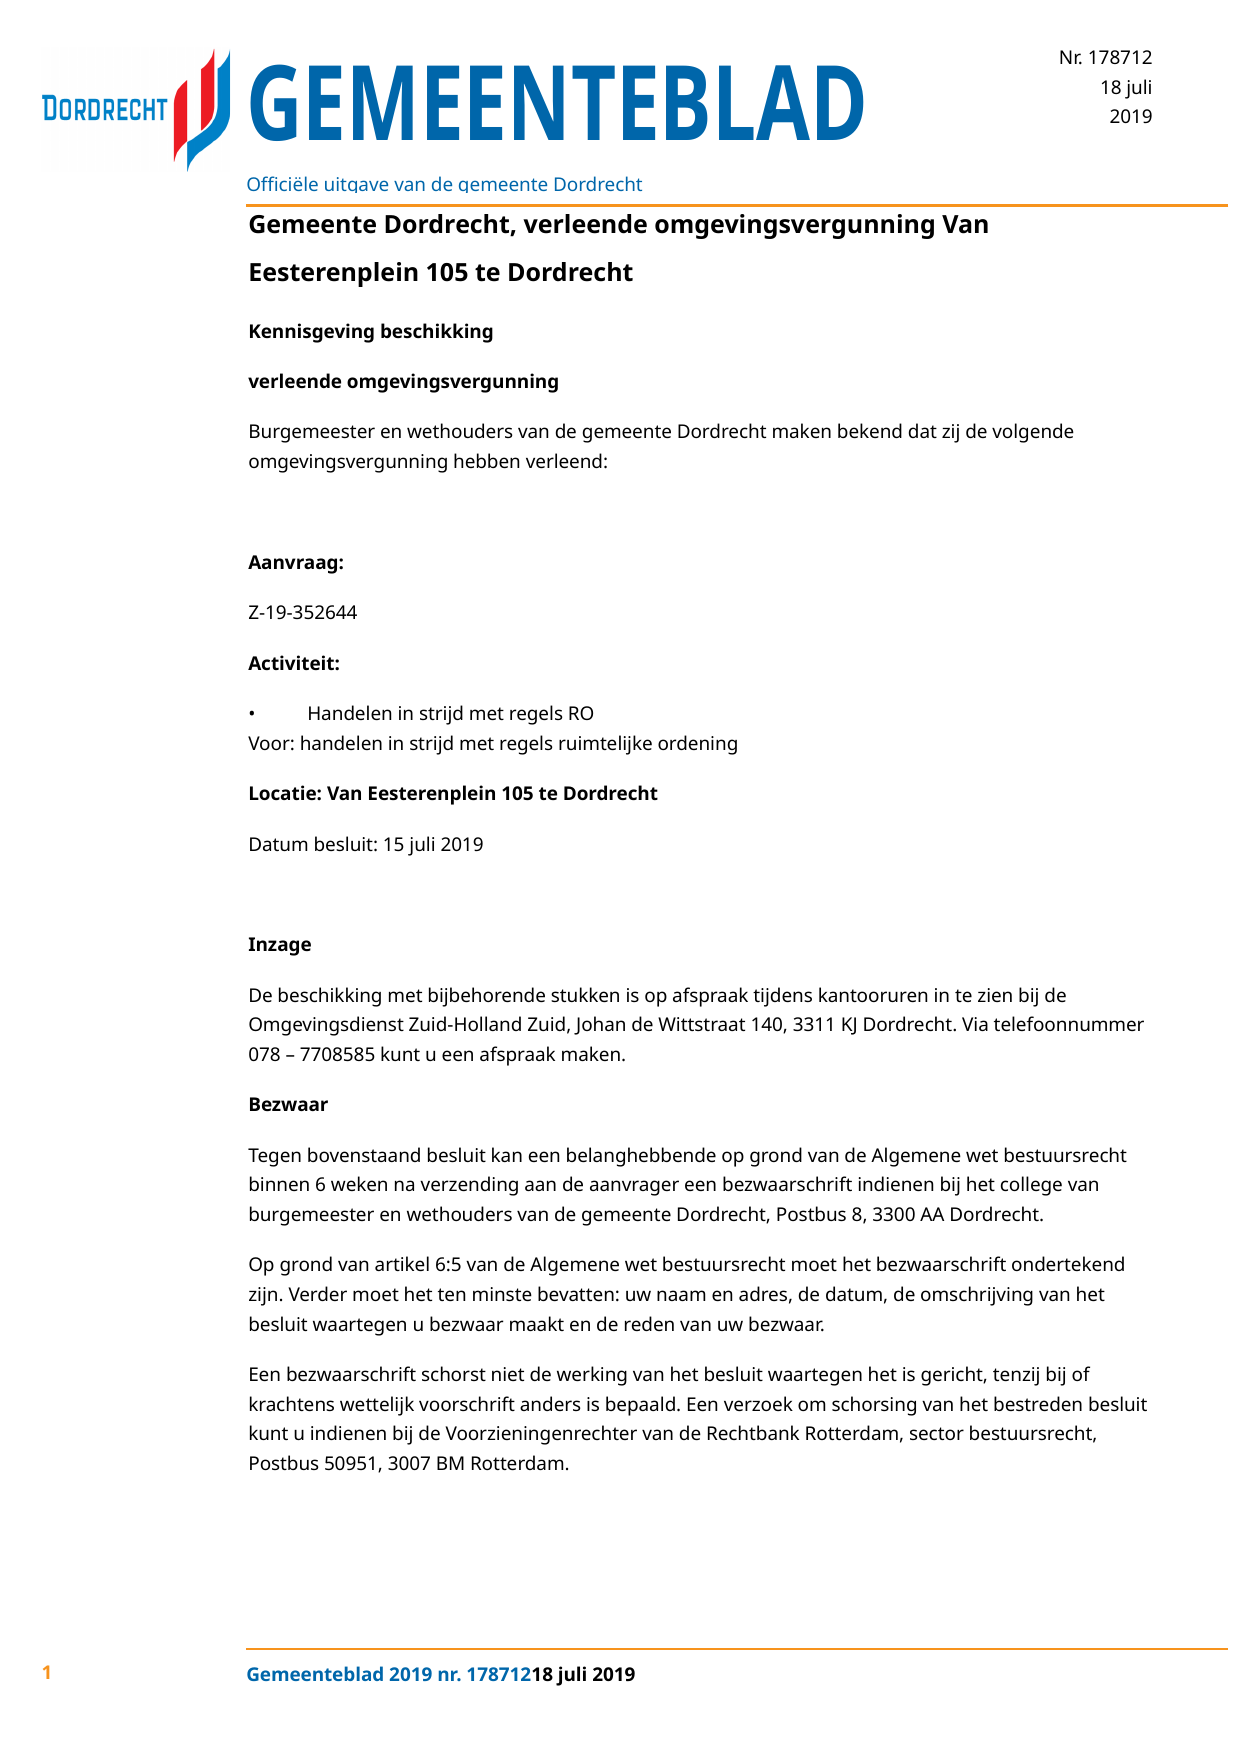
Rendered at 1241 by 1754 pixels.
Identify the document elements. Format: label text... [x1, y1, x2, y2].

text De beschikking met bijbehorende stukken is op afspraak tijdens kantooruren in te zien bij de Omgevingsdienst Zuid-Holland Zuid, Johan de Wittstraat 140, 3311 KJ Dordrecht. Via telefoonnummer 078 – 7708585 kunt u een afspraak maken. [248, 982, 1152, 1067]
text Burgemeester en wethouders van de gemeente Dordrecht maken bekend dat zij de volgende omgevingsvergunning hebben verleend: [248, 419, 1152, 474]
list Handelen in strijd met regels RO [248, 700, 1152, 726]
text Een bezwaarschrift schorst niet de werking van het besluit waartegen het is gericht, tenzij bij of krachtens wettelijk voorschrift anders is bepaald. Een verzoek om schorsing van het bestreden besluit kunt u indienen bij de Voorzieningenrechter van de Rechtbank Rotterdam, sector bestuursrecht, Postbus 50951, 3007 BM Rotterdam. [248, 1361, 1152, 1476]
text Inzage [248, 932, 1152, 957]
text Kennisgeving beschikking [248, 318, 1152, 344]
text Aanvraag: [248, 549, 1152, 575]
text Datum besluit: 15 juli 2019 [248, 831, 1152, 857]
text verleende omgevingsvergunning [248, 368, 1152, 394]
text Locatie: Van Eesterenplein 105 te Dordrecht [248, 780, 1152, 806]
text Bezwaar [248, 1092, 1152, 1117]
picture [41, 47, 231, 172]
text Gemeente Dordrecht, verleende omgevingsvergunning Van Eesterenplein 105 te Dordrecht [248, 207, 1152, 288]
text Voor: handelen in strijd met regels ruimtelijke ordening [248, 730, 1152, 756]
text Activiteit: [248, 650, 1152, 676]
text Z-19-352644 [248, 599, 1152, 625]
text Tegen bovenstaand besluit kan een belanghebbende op grond van de Algemene wet bestuursrecht binnen 6 weken na verzending aan de aanvrager een bezwaarschrift indienen bij het college van burgemeester en wethouders van de gemeente Dordrecht, Postbus 8, 3300 AA Dordrecht. [248, 1142, 1152, 1227]
text Op grond van artikel 6:5 van de Algemene wet bestuursrecht moet het bezwaarschrift ondertekend zijn. Verder moet het ten minste bevatten: uw naam en adres, de datum, de omschrijving van het besluit waartegen u bezwaar maakt en de reden van uw bezwaar. [248, 1252, 1152, 1337]
